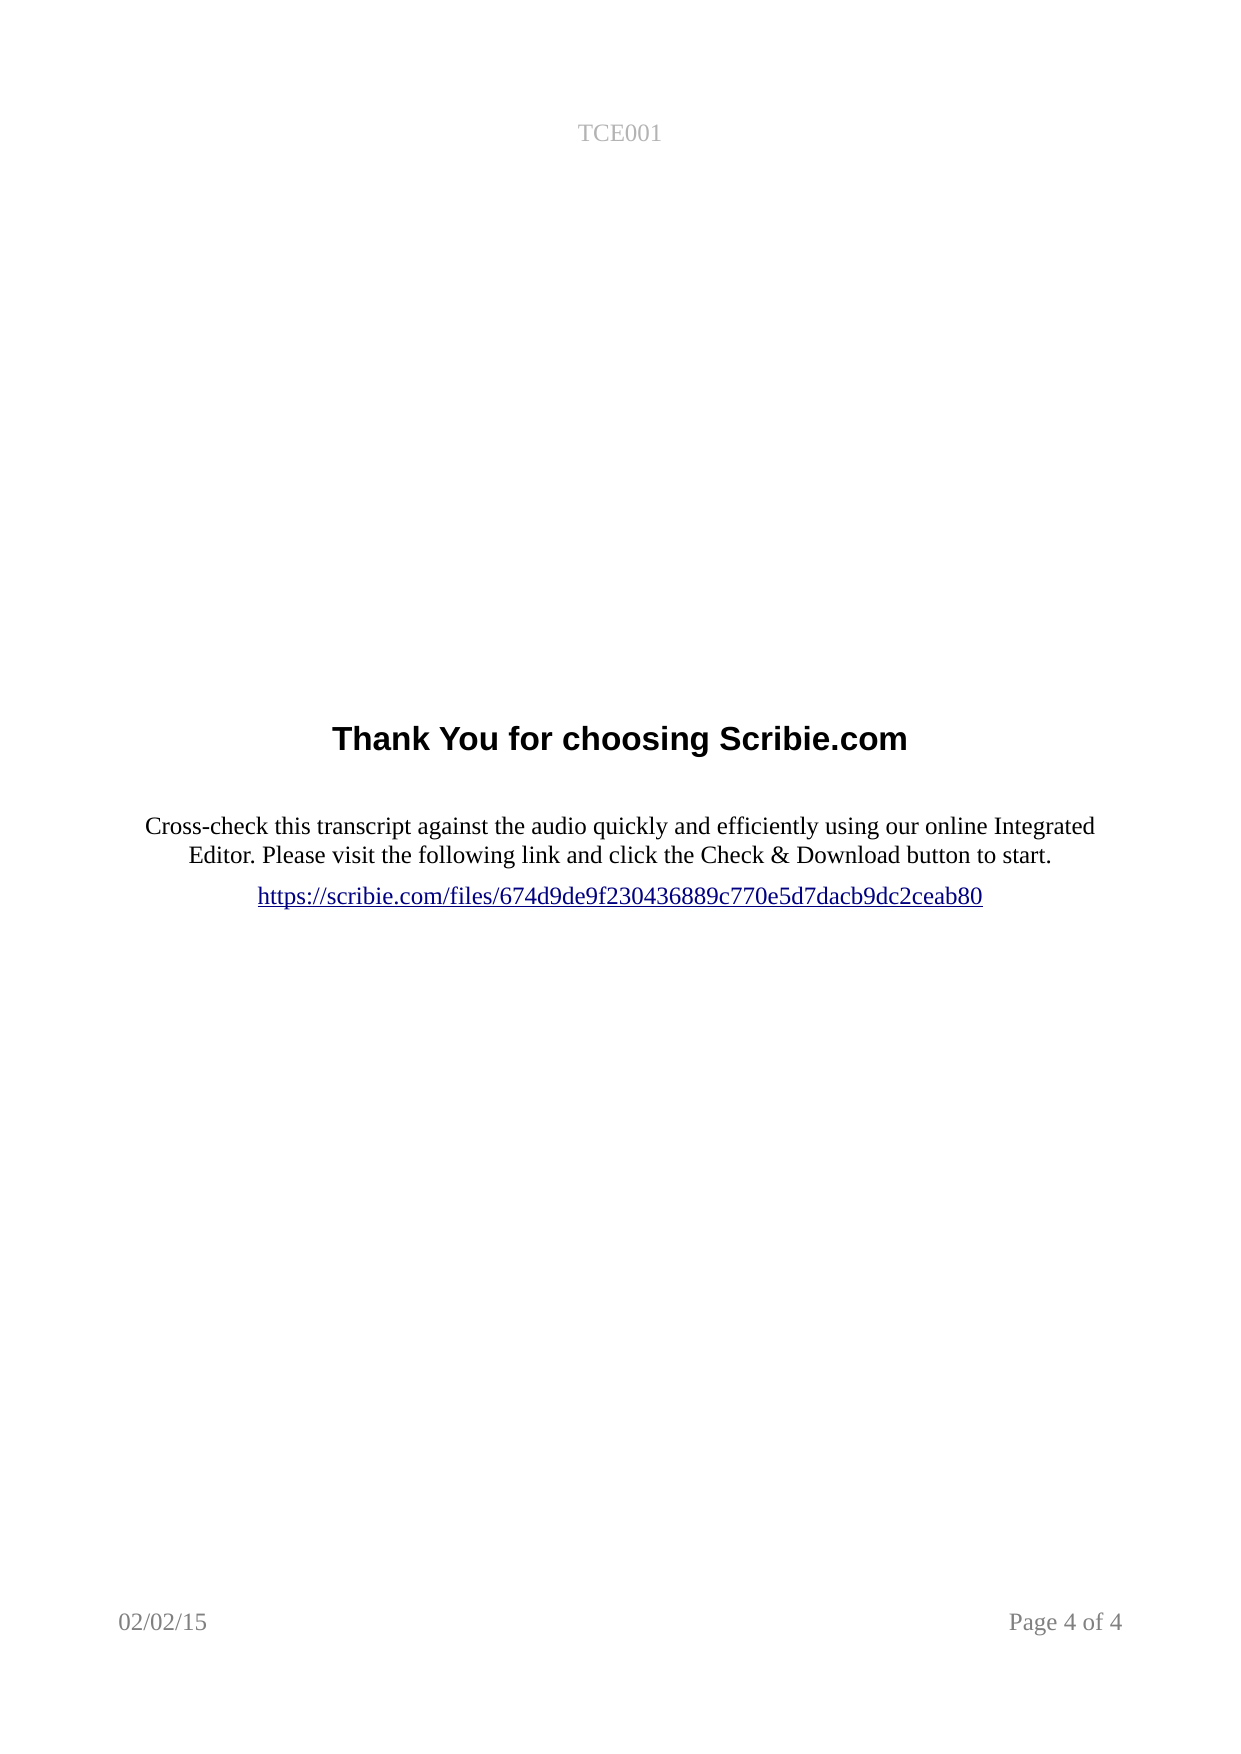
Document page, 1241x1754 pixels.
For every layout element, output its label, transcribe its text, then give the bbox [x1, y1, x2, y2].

text Cross-check this transcript against the audio quickly and efficiently using our online Integrated Editor. Please visit the following link and click the Check & Download button to start. [118, 811, 1122, 868]
subtitle Thank You for choosing Scribie.com [118, 719, 1122, 757]
text https://scribie.com/files/674d9de9f230436889c770e5d7dacb9dc2ceab80 [118, 881, 1122, 910]
